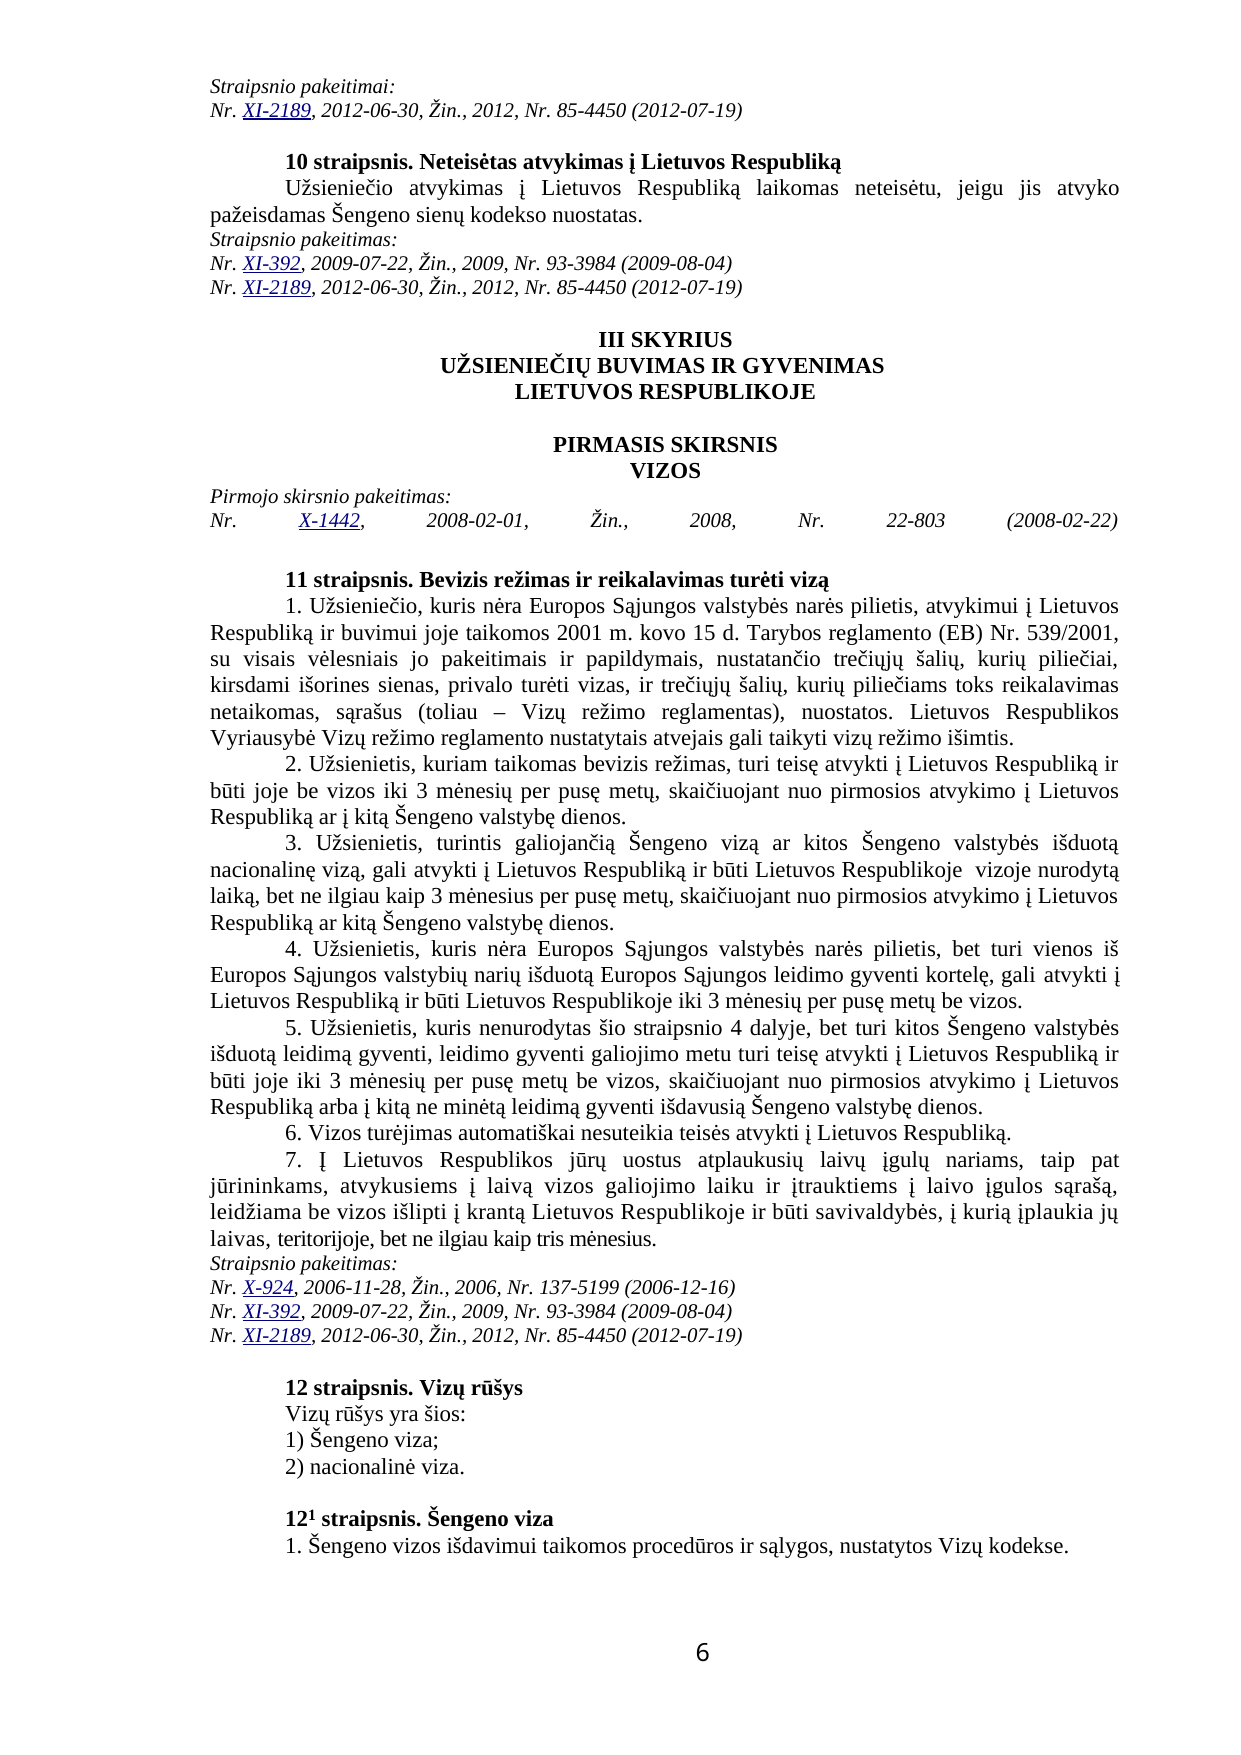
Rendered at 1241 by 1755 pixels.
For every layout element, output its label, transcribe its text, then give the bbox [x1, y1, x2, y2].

text Vizų rūšys yra šios: [210, 1400, 1120, 1426]
text Nr. XI-2189, 2012-06-30, Žin., 2012, Nr. 85-4450 (2012-07-19) [210, 275, 1120, 299]
text Nr. XI-2189, 2012-06-30, Žin., 2012, Nr. 85-4450 (2012-07-19) [210, 1323, 1120, 1347]
text 11 straipsnis. Bevizis režimas ir reikalavimas turėti vizą [210, 566, 1120, 592]
text Straipsnio pakeitimai: [210, 73, 1120, 98]
text 4. Užsienietis, kuris nėra Europos Sąjungos valstybės narės pilietis, bet turi vienos iš Europos Sąjungos valstybių narių išduotą Europos Sąjungos leidimo gyventi kortelę, gali atvykti į Lietuvos Respubliką ir būti Lietuvos Respublikoje iki 3 mėnesių per pusę metų be vizos. [210, 935, 1120, 1014]
subtitle III SKYRIUS [210, 326, 1120, 352]
text 2. Užsienietis, kuriam taikomas bevizis režimas, turi teisę atvykti į Lietuvos Respubliką ir būti joje be vizos iki 3 mėnesių per pusę metų, skaičiuojant nuo pirmosios atvykimo į Lietuvos Respubliką ar į kitą Šengeno valstybę dienos. [210, 750, 1120, 829]
text Užsieniečio atvykimas į Lietuvos Respubliką laikomas neteisėtu, jeigu jis atvyko pažeisdamas Šengeno sienų kodekso nuostatas. [210, 174, 1120, 227]
text UŽSIENIEČIŲ BUVIMAS IR GYVENIMAS [210, 352, 1120, 378]
text VIZOS [210, 457, 1120, 484]
text 7. Į Lietuvos Respublikos jūrų uostus atplaukusių laivų įgulų nariams, taip pat jūrininkams, atvykusiems į laivą vizos galiojimo laiku ir įtrauktiems į laivo įgulos sąrašą, leidžiama be vizos išlipti į krantą Lietuvos Respublikoje ir būti savivaldybės, į kurią įplaukia jų laivas, teritorijoje, bet ne ilgiau kaip tris mėnesius. [210, 1146, 1120, 1251]
text 5. Užsienietis, kuris nenurodytas šio straipsnio 4 dalyje, bet turi kitos Šengeno valstybės išduotą leidimą gyventi, leidimo gyventi galiojimo metu turi teisę atvykti į Lietuvos Respubliką ir būti joje iki 3 mėnesių per pusę metų be vizos, skaičiuojant nuo pirmosios atvykimo į Lietuvos Respubliką arba į kitą ne minėtą leidimą gyventi išdavusią Šengeno valstybę dienos. [210, 1014, 1120, 1119]
text 6. Vizos turėjimas automatiškai nesuteikia teisės atvykti į Lietuvos Respubliką. [210, 1119, 1120, 1146]
text 10 straipsnis. Neteisėtas atvykimas į Lietuvos Respubliką [210, 148, 1120, 174]
text 1. Užsieniečio, kuris nėra Europos Sąjungos valstybės narės pilietis, atvykimui į Lietuvos Respubliką ir buvimui joje taikomos 2001 m. kovo 15 d. Tarybos reglamento (EB) Nr. 539/2001, su visais vėlesniais jo pakeitimais ir papildymais, nustatančio trečiųjų šalių, kurių piliečiai, kirsdami išorines sienas, privalo turėti vizas, ir trečiųjų šalių, kurių piliečiams toks reikalavimas netaikomas, sąrašus (toliau – Vizų režimo reglamentas), nuostatos. Lietuvos Respublikos Vyriausybė Vizų režimo reglamento nustatytais atvejais gali taikyti vizų režimo išimtis. [210, 592, 1120, 750]
text Nr. XI-392, 2009-07-22, Žin., 2009, Nr. 93-3984 (2009-08-04) [210, 251, 1120, 275]
text Nr. XI-392, 2009-07-22, Žin., 2009, Nr. 93-3984 (2009-08-04) [210, 1299, 1120, 1323]
text Pirmojo skirsnio pakeitimas: [210, 484, 1120, 508]
text Nr. X-924, 2006-11-28, Žin., 2006, Nr. 137-5199 (2006-12-16) [210, 1275, 1120, 1299]
text PIRMASIS SKIRSNIS [210, 431, 1120, 457]
text 12 straipsnis. Vizų rūšys [210, 1374, 1120, 1400]
text LIETUVOS RESPUBLIKOJE [210, 378, 1120, 405]
text Straipsnio pakeitimas: [210, 227, 1120, 251]
text Nr. X-1442, 2008-02-01, Žin., 2008, Nr. 22-803 (2008-02-22) [210, 508, 1120, 566]
text Straipsnio pakeitimas: [210, 1251, 1120, 1275]
text 1) Šengeno viza; [210, 1426, 1120, 1453]
text 2) nacionalinė viza. [210, 1453, 1120, 1479]
text 121 straipsnis. Šengeno viza [210, 1506, 1120, 1532]
text 1. Šengeno vizos išdavimui taikomos procedūros ir sąlygos, nustatytos Vizų kodekse. [210, 1532, 1120, 1558]
text Nr. XI-2189, 2012-06-30, Žin., 2012, Nr. 85-4450 (2012-07-19) [210, 98, 1120, 122]
text 3. Užsienietis, turintis galiojančią Šengeno vizą ar kitos Šengeno valstybės išduotą nacionalinę vizą, gali atvykti į Lietuvos Respubliką ir būti Lietuvos Respublikoje vizoje nurodytą laiką, bet ne ilgiau kaip 3 mėnesius per pusę metų, skaičiuojant nuo pirmosios atvykimo į Lietuvos Respubliką ar kitą Šengeno valstybę dienos. [210, 829, 1120, 935]
